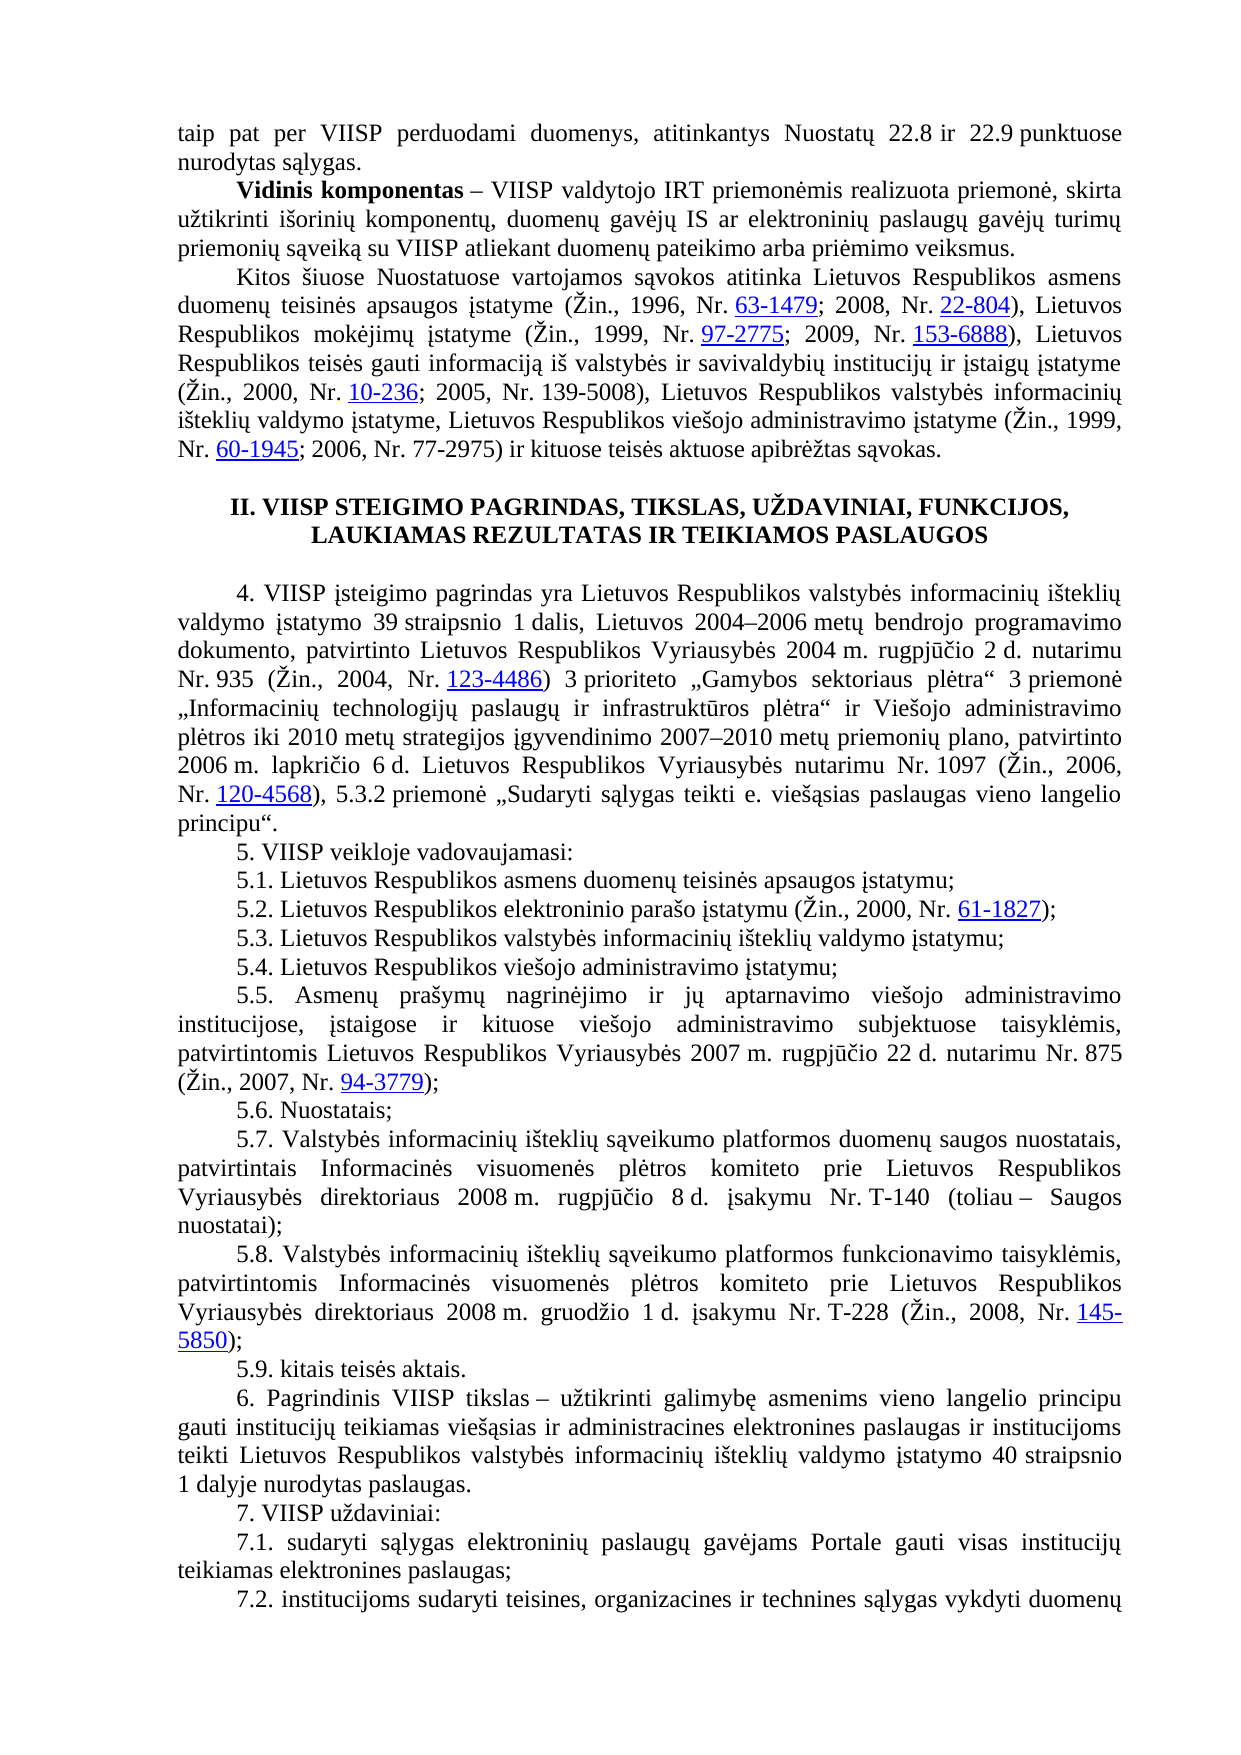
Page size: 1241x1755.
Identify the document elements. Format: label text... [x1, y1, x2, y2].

text 7.2. institucijoms sudaryti teisines, organizacines ir technines sąlygas vykdyti duomenų [177, 1584, 1122, 1613]
text 6. Pagrindinis VIISP tikslas – užtikrinti galimybę asmenims vieno langelio principu gauti institucijų teikiamas viešąsias ir administracines elektronines paslaugas ir institucijoms teikti Lietuvos Respublikos valstybės informacinių išteklių valdymo įstatymo 40 straipsnio 1 dalyje nurodytas paslaugas. [177, 1383, 1122, 1498]
text II. VIISP STEIGIMO PAGRINDAS, TIKSLAS, uždaviniai, FUNKCIJOS, LAUKIAMAS REZULTATAS ir teikiamos paslaugos [177, 492, 1122, 549]
text 5.5. Asmenų prašymų nagrinėjimo ir jų aptarnavimo viešojo administravimo institucijose, įstaigose ir kituose viešojo administravimo subjektuose taisyklėmis, patvirtintomis Lietuvos Respublikos Vyriausybės 2007 m. rugpjūčio 22 d. nutarimu Nr. 875 (Žin., 2007, Nr. 94-3779); [177, 981, 1122, 1096]
text 5.9. kitais teisės aktais. [177, 1354, 1122, 1383]
text 5.4. Lietuvos Respublikos viešojo administravimo įstatymu; [177, 952, 1122, 981]
text 5.2. Lietuvos Respublikos elektroninio parašo įstatymu (Žin., 2000, Nr. 61-1827); [177, 894, 1122, 923]
text 4. VIISP įsteigimo pagrindas yra Lietuvos Respublikos valstybės informacinių išteklių valdymo įstatymo 39 straipsnio 1 dalis, Lietuvos 2004–2006 metų bendrojo programavimo dokumento, patvirtinto Lietuvos Respublikos Vyriausybės 2004 m. rugpjūčio 2 d. nutarimu Nr. 935 (Žin., 2004, Nr. 123-4486) 3 prioriteto „Gamybos sektoriaus plėtra“ 3 priemonė „Informacinių technologijų paslaugų ir infrastruktūros plėtra“ ir Viešojo administravimo plėtros iki 2010 metų strategijos įgyvendinimo 2007–2010 metų priemonių plano, patvirtinto 2006 m. lapkričio 6 d. Lietuvos Respublikos Vyriausybės nutarimu Nr. 1097 (Žin., 2006, Nr. 120-4568), 5.3.2 priemonė „Sudaryti sąlygas teikti e. viešąsias paslaugas vieno langelio principu“. [177, 578, 1122, 837]
text Vidinis komponentas – VIISP valdytojo IRT priemonėmis realizuota priemonė, skirta užtikrinti išorinių komponentų, duomenų gavėjų IS ar elektroninių paslaugų gavėjų turimų priemonių sąveiką su VIISP atliekant duomenų pateikimo arba priėmimo veiksmus. [177, 176, 1122, 262]
text 5.3. Lietuvos Respublikos valstybės informacinių išteklių valdymo įstatymu; [177, 923, 1122, 952]
text 5.6. Nuostatais; [177, 1096, 1122, 1124]
text 5. VIISP veikloje vadovaujamasi: [177, 837, 1122, 866]
text 5.1. Lietuvos Respublikos asmens duomenų teisinės apsaugos įstatymu; [177, 866, 1122, 894]
text 7.1. sudaryti sąlygas elektroninių paslaugų gavėjams Portale gauti visas institucijų teikiamas elektronines paslaugas; [177, 1527, 1122, 1584]
text 5.7. Valstybės informacinių išteklių sąveikumo platformos duomenų saugos nuostatais, patvirtintais Informacinės visuomenės plėtros komiteto prie Lietuvos Respublikos Vyriausybės direktoriaus 2008 m. rugpjūčio 8 d. įsakymu Nr. T-140 (toliau – Saugos nuostatai); [177, 1124, 1122, 1239]
text 7. VIISP uždaviniai: [177, 1498, 1122, 1527]
text Kitos šiuose Nuostatuose vartojamos sąvokos atitinka Lietuvos Respublikos asmens duomenų teisinės apsaugos įstatyme (Žin., 1996, Nr. 63-1479; 2008, Nr. 22-804), Lietuvos Respublikos mokėjimų įstatyme (Žin., 1999, Nr. 97-2775; 2009, Nr. 153-6888), Lietuvos Respublikos teisės gauti informaciją iš valstybės ir savivaldybių institucijų ir įstaigų įstatyme (Žin., 2000, Nr. 10-236; 2005, Nr. 139-5008), Lietuvos Respublikos valstybės informacinių išteklių valdymo įstatyme, Lietuvos Respublikos viešojo administravimo įstatyme (Žin., 1999, Nr. 60-1945; 2006, Nr. 77-2975) ir kituose teisės aktuose apibrėžtas sąvokas. [177, 262, 1122, 463]
text taip pat per VIISP perduodami duomenys, atitinkantys Nuostatų 22.8 ir 22.9 punktuose nurodytas sąlygas. [177, 118, 1122, 176]
text 5.8. Valstybės informacinių išteklių sąveikumo platformos funkcionavimo taisyklėmis, patvirtintomis Informacinės visuomenės plėtros komiteto prie Lietuvos Respublikos Vyriausybės direktoriaus 2008 m. gruodžio 1 d. įsakymu Nr. T-228 (Žin., 2008, Nr. 145-5850); [177, 1239, 1122, 1354]
